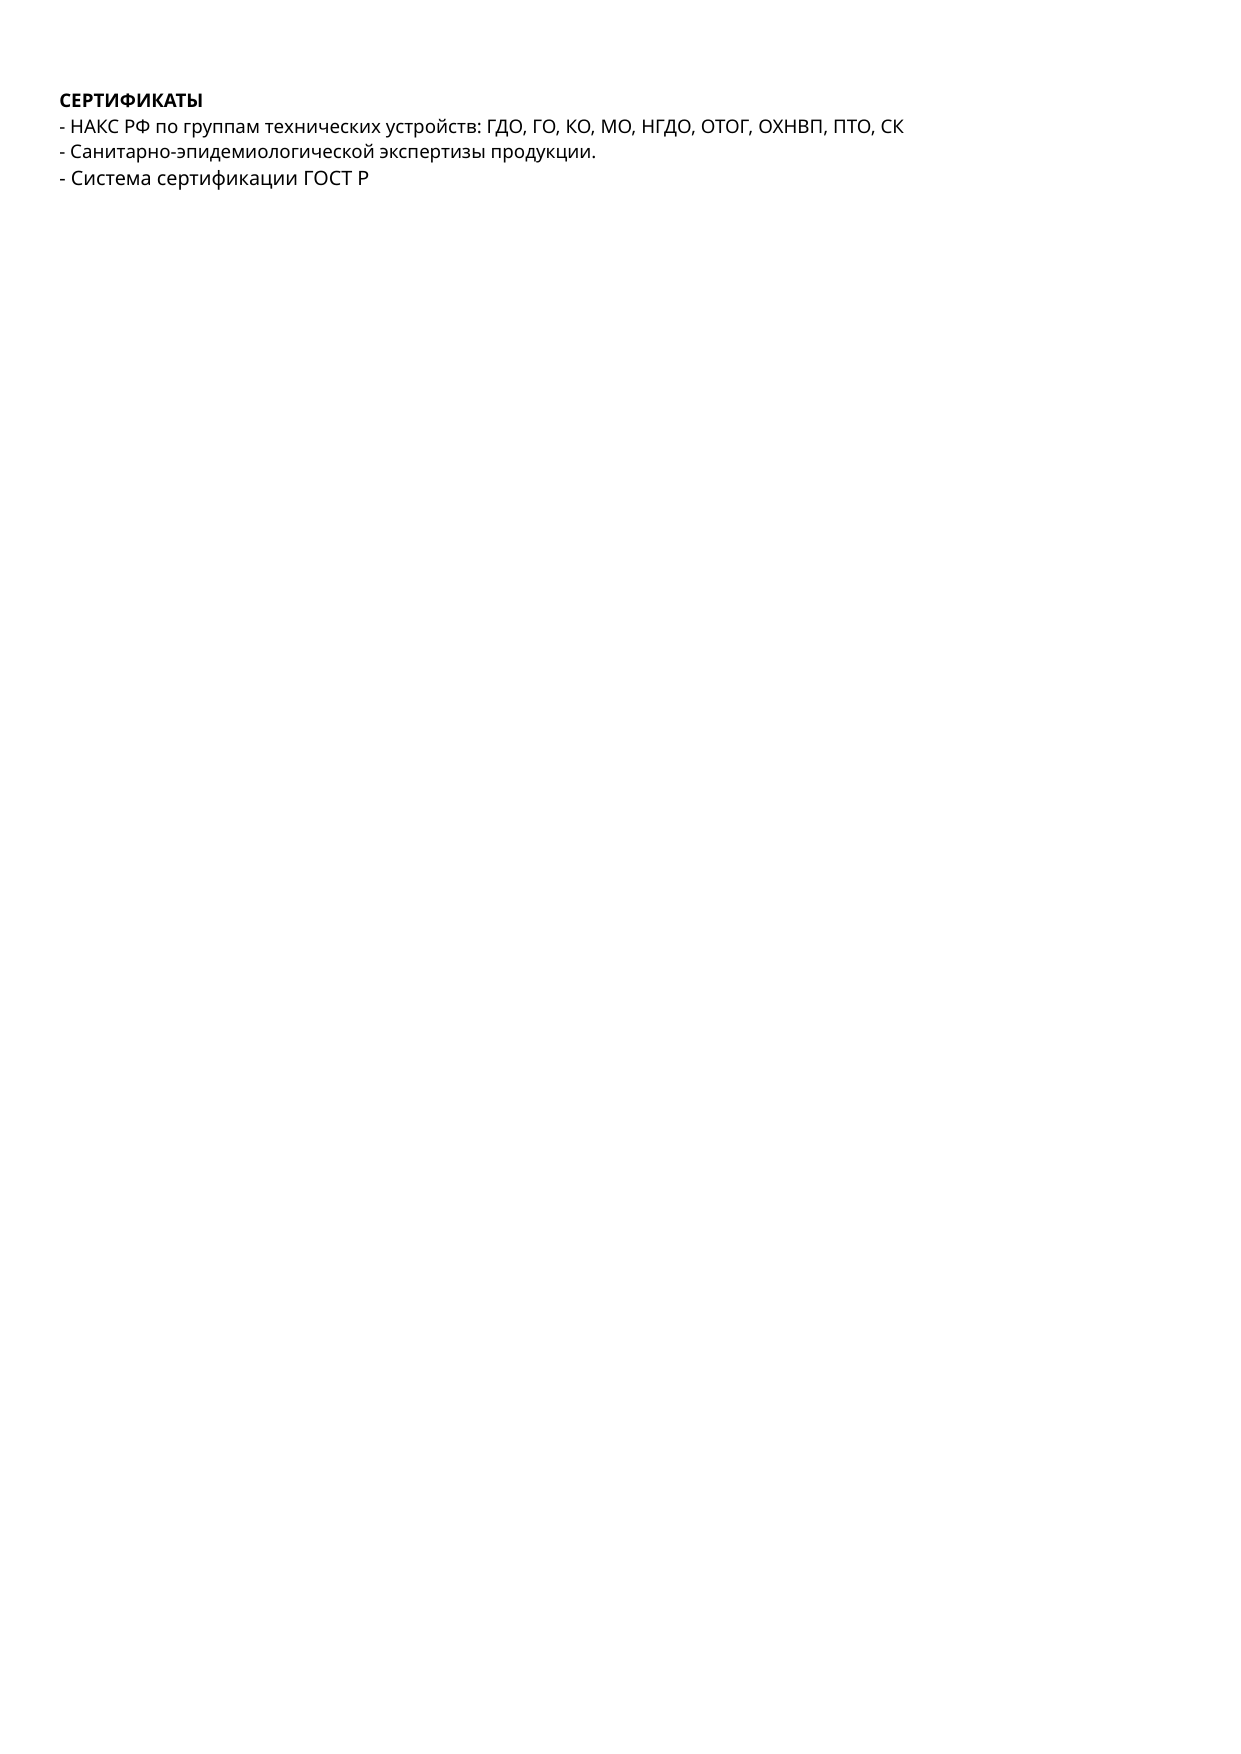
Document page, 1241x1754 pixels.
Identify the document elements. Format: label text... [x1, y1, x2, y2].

text - НАКС РФ по группам технических устройств: ГДО, ГО, КО, МО, НГДО, ОТОГ, ОХНВП, ПТО, СК [59, 113, 1181, 138]
text - Система сертификации ГОСТ Р [59, 164, 1181, 191]
text - Санитарно-эпидемиологической экспертизы продукции. [59, 138, 1181, 164]
text СЕРТИФИКАТЫ [59, 87, 1181, 113]
